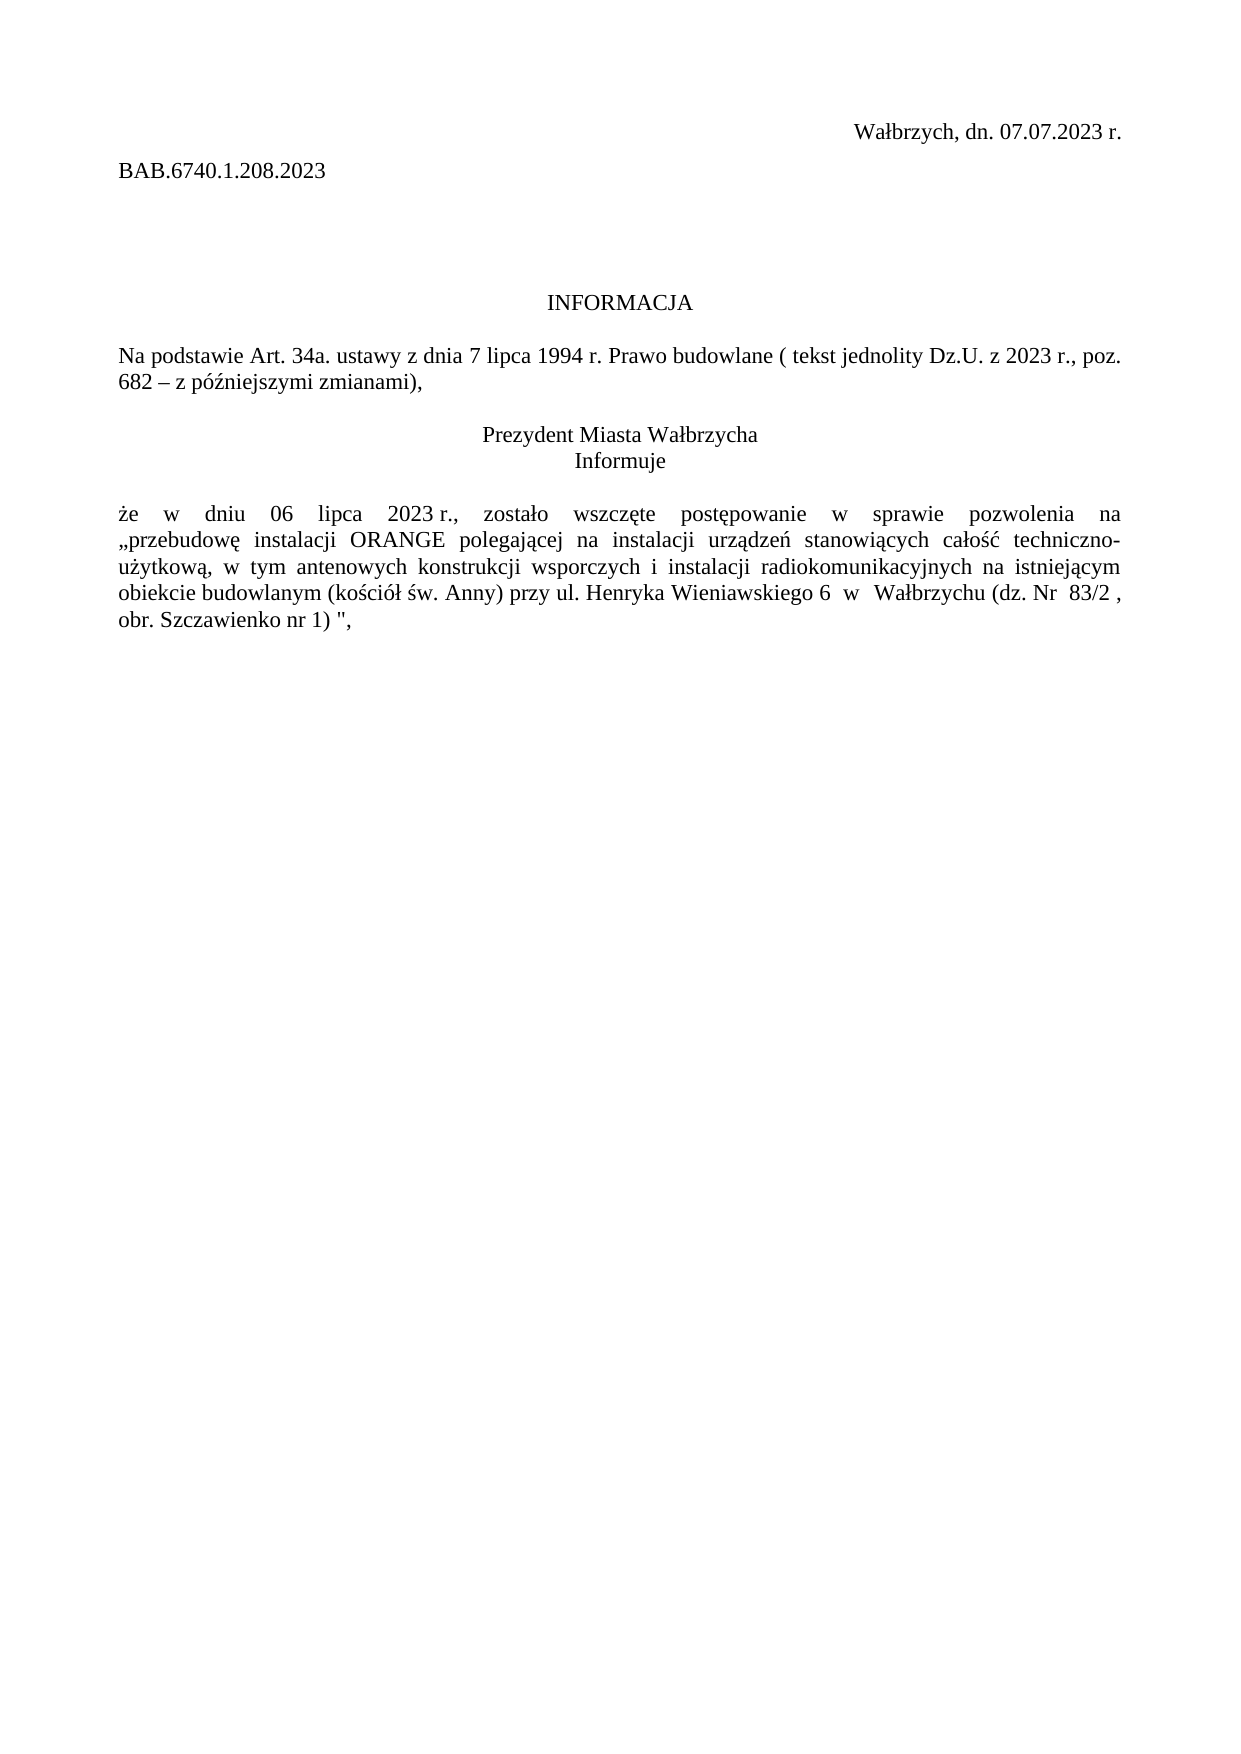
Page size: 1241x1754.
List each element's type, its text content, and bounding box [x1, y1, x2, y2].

text Na podstawie Art. 34a. ustawy z dnia 7 lipca 1994 r. Prawo budowlane ( tekst jednolity Dz.U. z 2023 r., poz. 682 – z późniejszymi zmianami), [118, 342, 1122, 395]
text BAB.6740.1.208.2023 [118, 158, 1122, 184]
text Wałbrzych, dn. 07.07.2023 r. [118, 118, 1122, 144]
subtitle Prezydent Miasta Wałbrzycha [118, 421, 1122, 447]
text że w dniu 06 lipca 2023 r., zostało wszczęte postępowanie w sprawie pozwolenia na „przebudowę instalacji ORANGE polegającej na instalacji urządzeń stanowiących całość techniczno-użytkową, w tym antenowych konstrukcji wsporczych i instalacji radiokomunikacyjnych na istniejącym obiekcie budowlanym (kościół św. Anny) przy ul. Henryka Wieniawskiego 6 w Wałbrzychu (dz. Nr 83/2 , obr. Szczawienko nr 1) ", [118, 500, 1122, 632]
subtitle INFORMACJA [118, 289, 1122, 316]
text Informuje [118, 447, 1122, 474]
